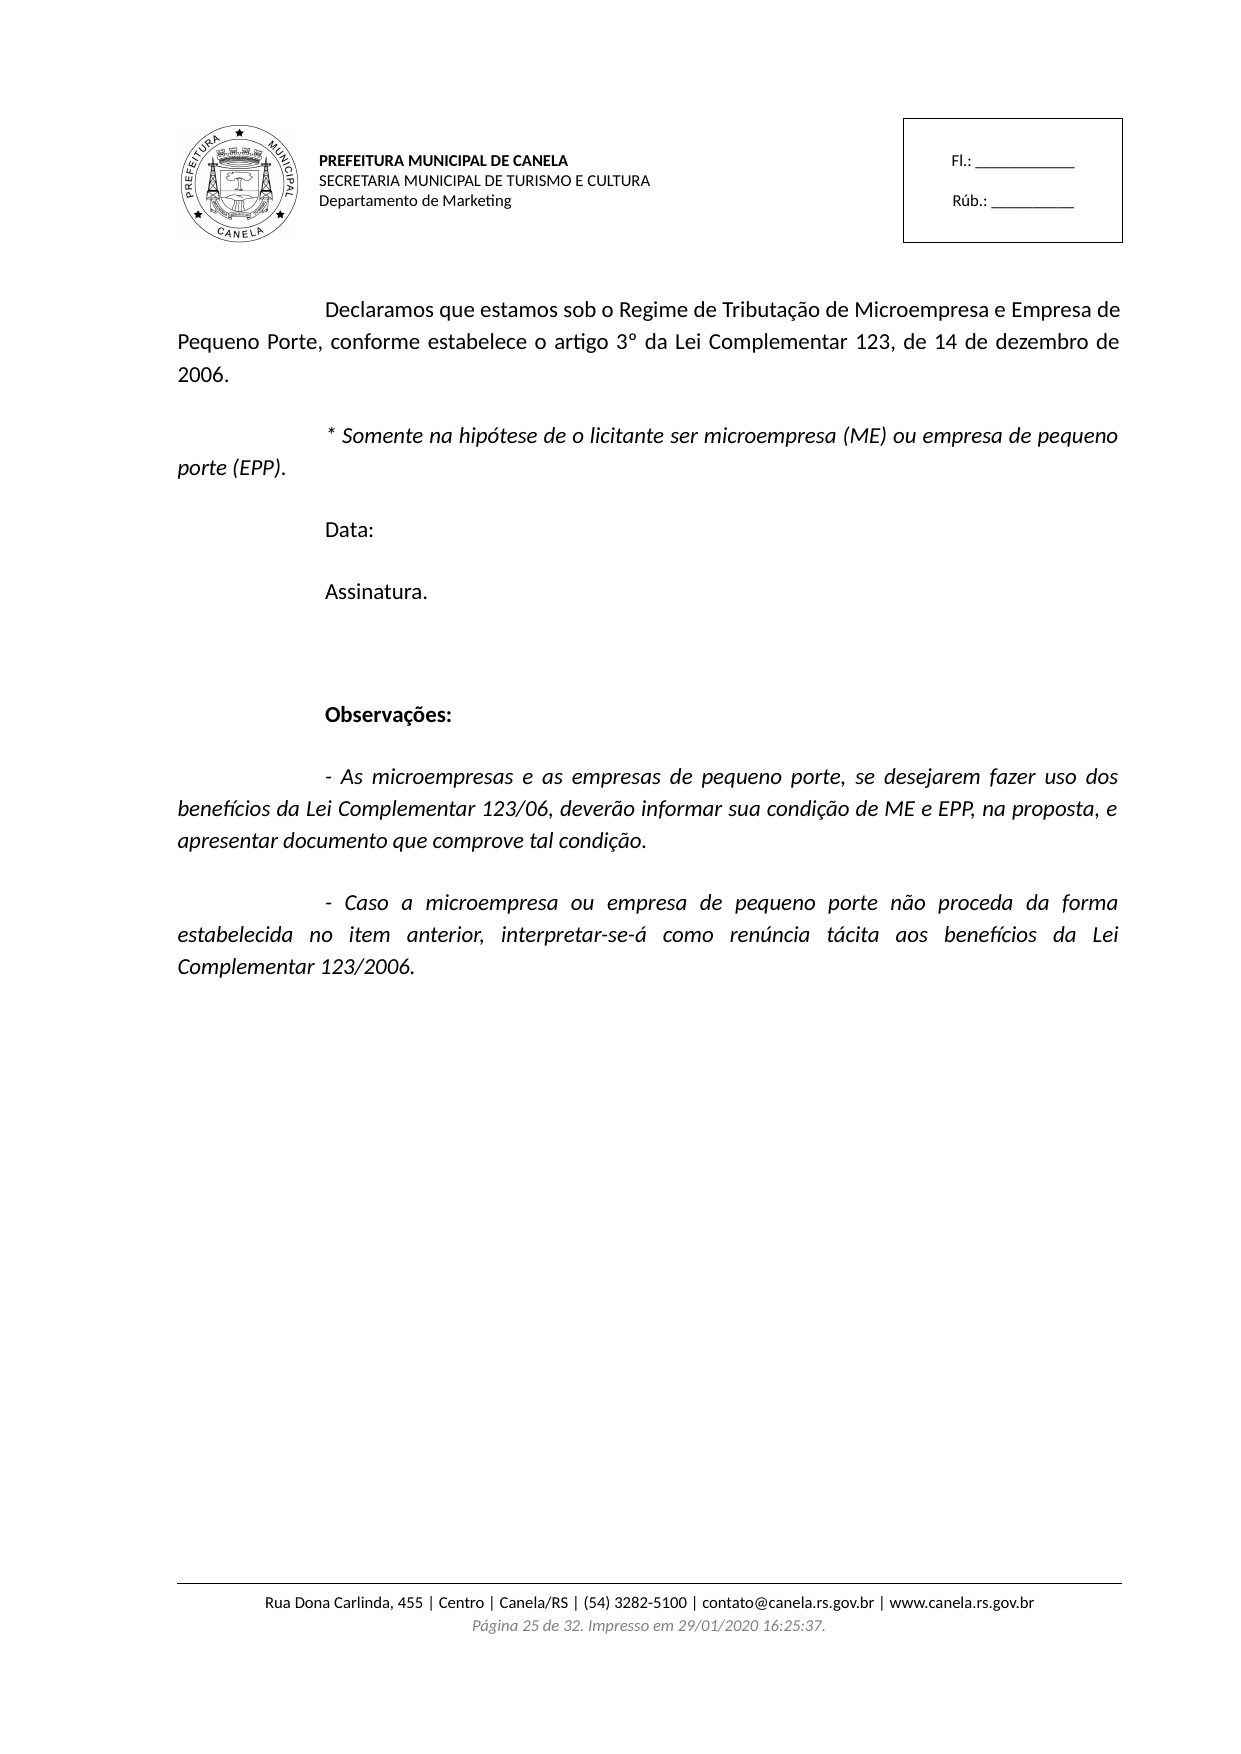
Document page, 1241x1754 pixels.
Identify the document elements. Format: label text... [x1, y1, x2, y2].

picture [180, 125, 299, 243]
text * Somente na hipótese de o licitante ser microempresa (ME) ou empresa de pequeno porte (EPP). [177, 421, 1122, 482]
text Assinatura. [177, 577, 1122, 605]
text - As microempresas e as empresas de pequeno porte, se desejarem fazer uso dos benefícios da Lei Complementar 123/06, deverão informar sua condição de ME e EPP, na proposta, e apresentar documento que comprove tal condição. [177, 762, 1122, 854]
text Declaramos que estamos sob o Regime de Tributação de Microempresa e Empresa de Pequeno Porte, conforme estabelece o artigo 3º da Lei Complementar 123, de 14 de dezembro de 2006. [177, 295, 1122, 388]
text Observações: [177, 700, 1122, 728]
text - Caso a microempresa ou empresa de pequeno porte não proceda da forma estabelecida no item anterior, interpretar-se-á como renúncia tácita aos benefícios da Lei Complementar 123/2006. [177, 888, 1122, 980]
text Data: [177, 515, 1122, 543]
